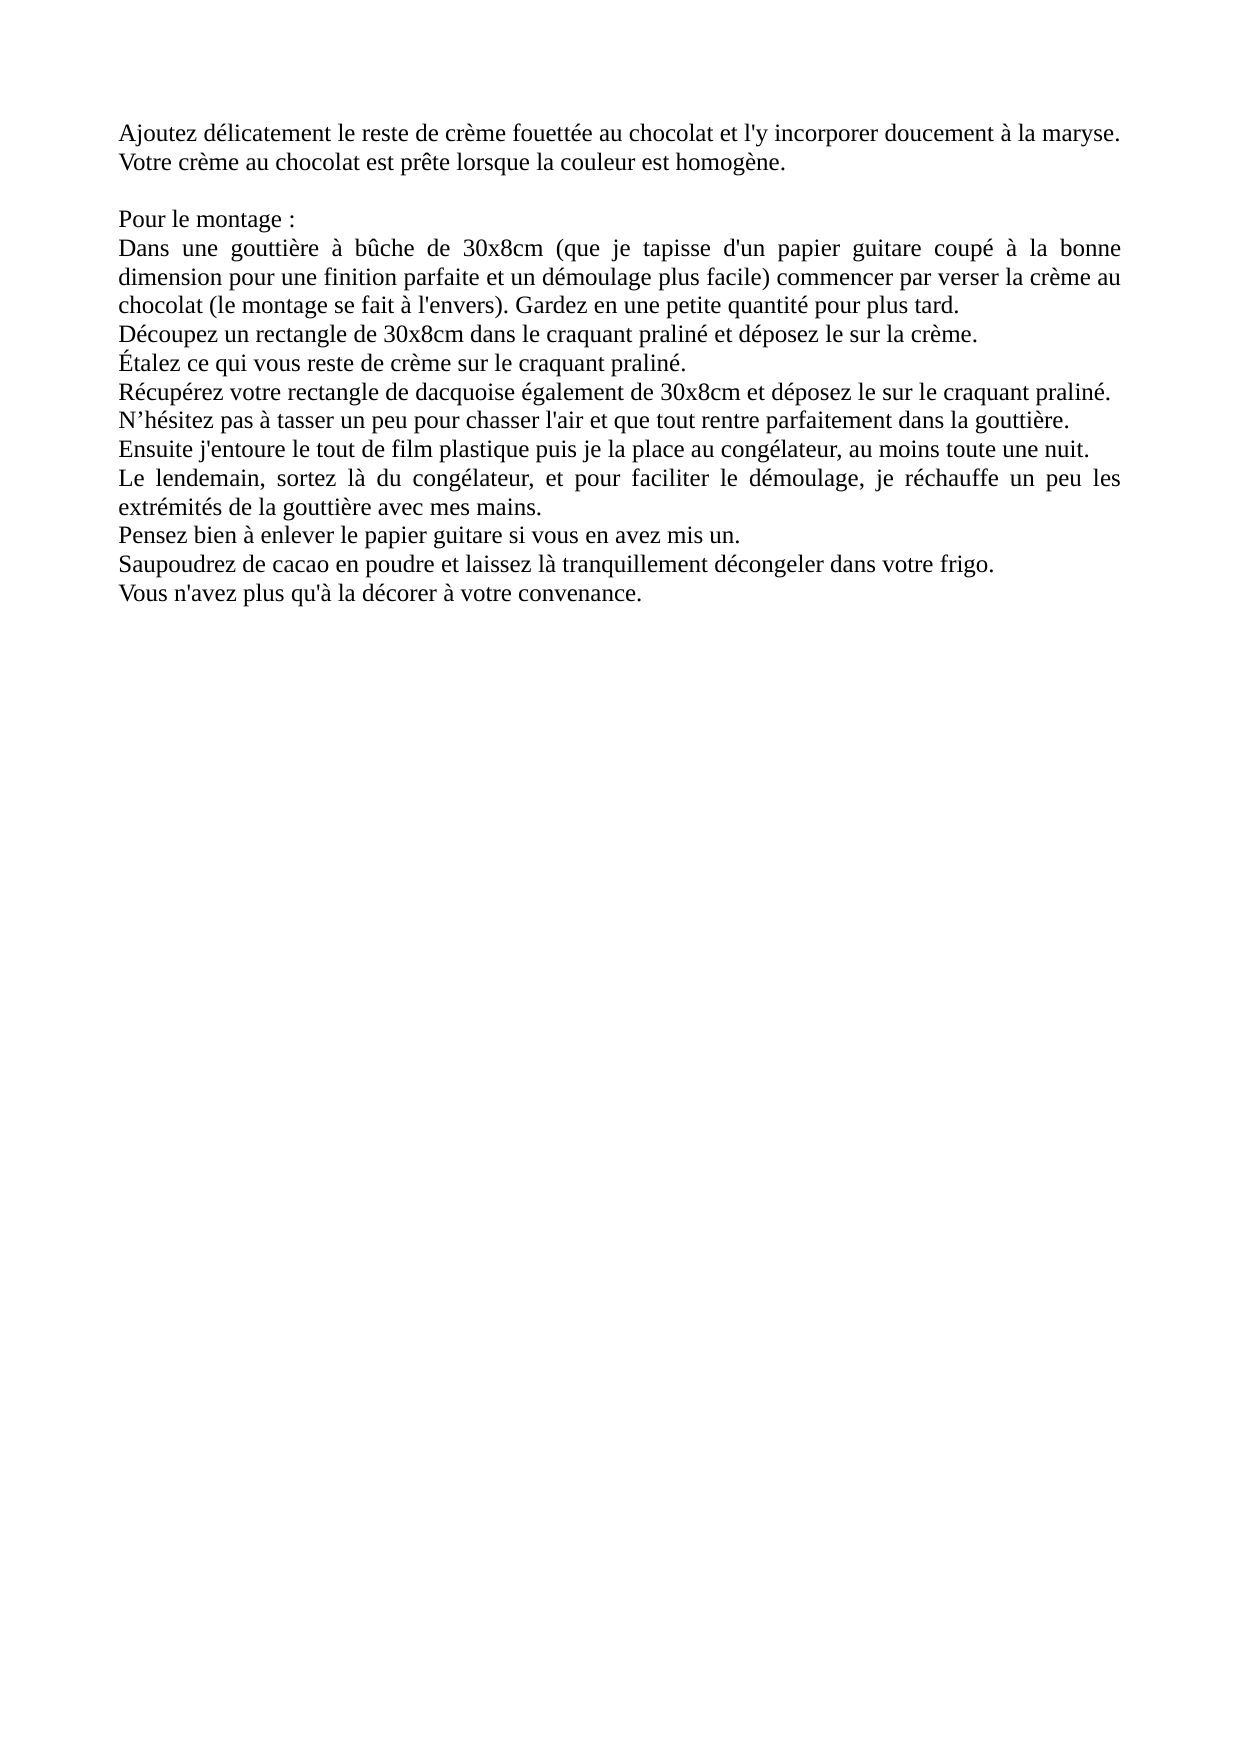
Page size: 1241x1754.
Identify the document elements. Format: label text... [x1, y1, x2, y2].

text N’hésitez pas à tasser un peu pour chasser l'air et que tout rentre parfaitement dans la gouttière. [118, 406, 1122, 434]
text Pensez bien à enlever le papier guitare si vous en avez mis un. [118, 521, 1122, 549]
text Vous n'avez plus qu'à la décorer à votre convenance. [118, 578, 1122, 607]
text Découpez un rectangle de 30x8cm dans le craquant praliné et déposez le sur la crème. [118, 319, 1122, 348]
text Ajoutez délicatement le reste de crème fouettée au chocolat et l'y incorporer doucement à la maryse. [118, 118, 1122, 147]
text Votre crème au chocolat est prête lorsque la couleur est homogène. [118, 147, 1122, 176]
text Ensuite j'entoure le tout de film plastique puis je la place au congélateur, au moins toute une nuit. [118, 434, 1122, 463]
text Le lendemain, sortez là du congélateur, et pour faciliter le démoulage, je réchauffe un peu les extrémités de la gouttière avec mes mains. [118, 463, 1122, 521]
text Dans une gouttière à bûche de 30x8cm (que je tapisse d'un papier guitare coupé à la bonne dimension pour une finition parfaite et un démoulage plus facile) commencer par verser la crème au chocolat (le montage se fait à l'envers). Gardez en une petite quantité pour plus tard. [118, 233, 1122, 319]
text Saupoudrez de cacao en poudre et laissez là tranquillement décongeler dans votre frigo. [118, 549, 1122, 578]
text Récupérez votre rectangle de dacquoise également de 30x8cm et déposez le sur le craquant praliné. [118, 377, 1122, 406]
text Étalez ce qui vous reste de crème sur le craquant praliné. [118, 348, 1122, 377]
text Pour le montage : [118, 204, 1122, 233]
